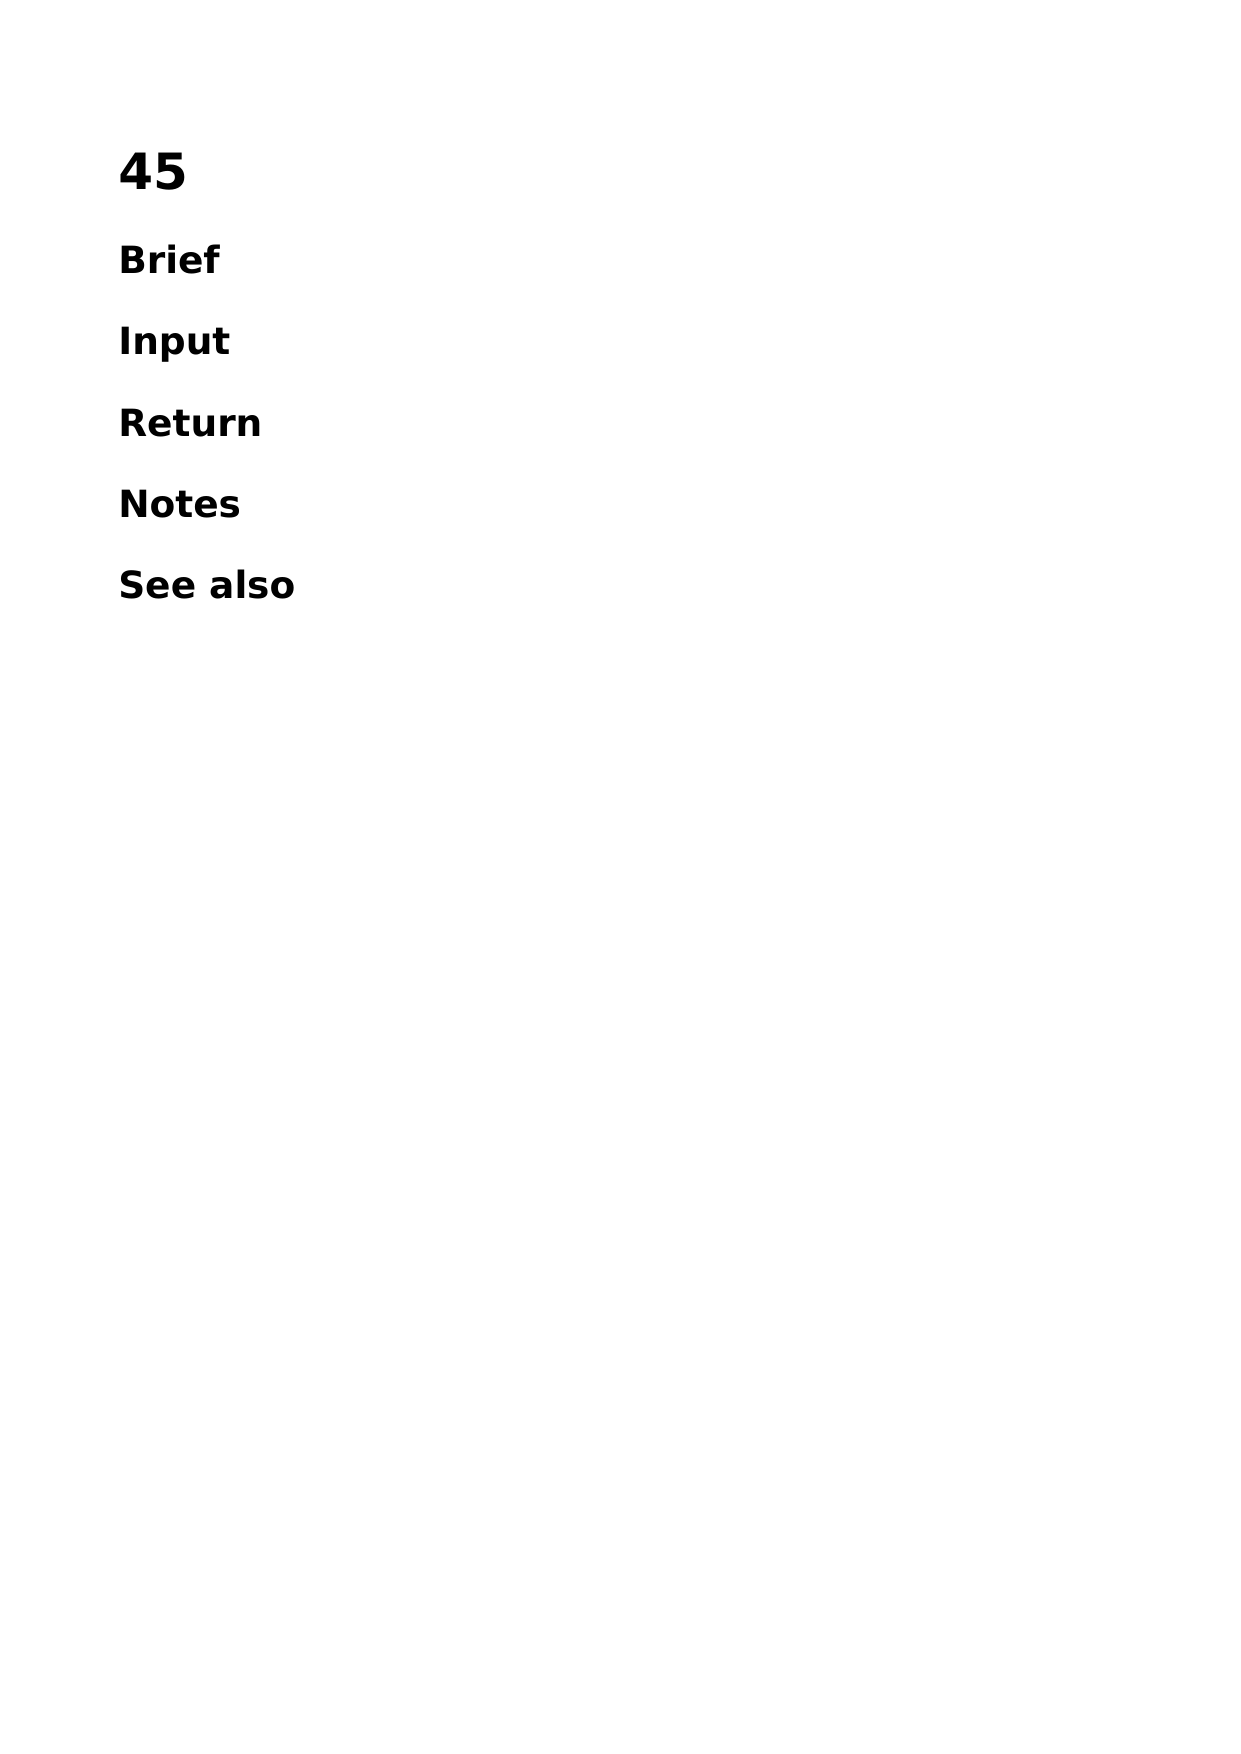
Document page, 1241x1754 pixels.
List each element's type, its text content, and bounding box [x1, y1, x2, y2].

subtitle 45 [118, 143, 1122, 201]
subtitle Notes [118, 482, 1122, 526]
subtitle Return [118, 401, 1122, 445]
subtitle Input [118, 320, 1122, 364]
subtitle See also [118, 563, 1122, 607]
subtitle Brief [118, 239, 1122, 282]
